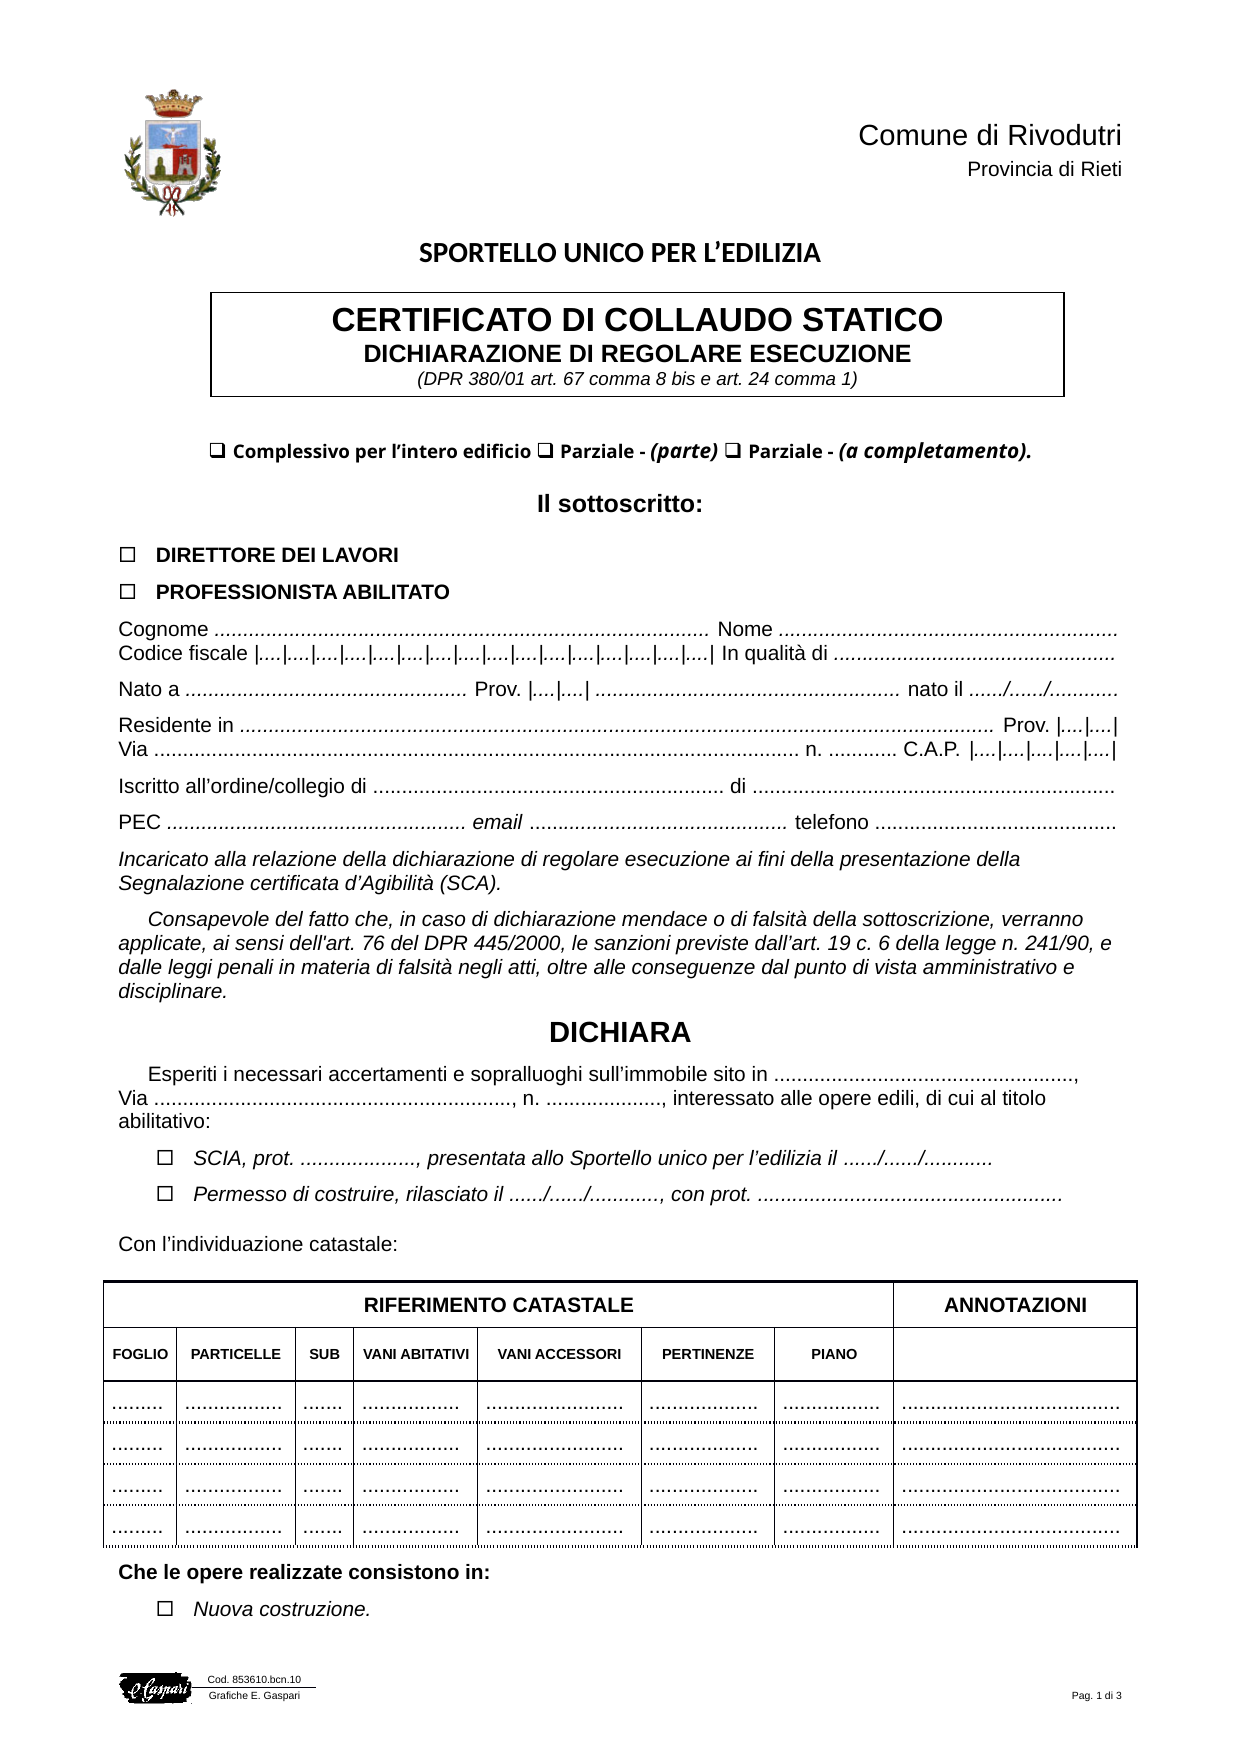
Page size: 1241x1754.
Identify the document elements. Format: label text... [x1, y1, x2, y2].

subtitle SPORTELLO UNICO PER L’EDILIZIA [118, 234, 1122, 270]
text DICHIARA [118, 1015, 1122, 1049]
table_cell ...................................... [894, 1382, 1136, 1421]
table_header ANNOTAZIONI [894, 1283, 1136, 1327]
text Incaricato alla relazione della dichiarazione di regolare esecuzione ai fini della presentazione della Segnalazione certificata d’Agibilità (SCA). [118, 847, 1122, 894]
table_cell ................... [642, 1504, 774, 1545]
table_cell ....... [296, 1421, 353, 1463]
table_cell ................... [642, 1382, 774, 1421]
text Il sottoscritto: [118, 489, 1122, 518]
table_cell PARTICELLE [177, 1328, 295, 1380]
table_cell ................. [354, 1504, 477, 1545]
table_cell ................... [642, 1463, 774, 1504]
text Che le opere realizzate consistono in: [118, 1560, 1122, 1584]
text Cognome ...................................................................................... Nome ........................................................... Codice fiscale |....|....|....|....|....|....|....|....|....|....|....|....|....|....|....|....| In qualità di ................................................. [118, 616, 1122, 664]
table_header RIFERIMENTO CATASTALE [104, 1283, 893, 1327]
text Consapevole del fatto che, in caso di dichiarazione mendace o di falsità della sottoscrizione, verranno applicate, ai sensi dell'art. 76 del DPR 445/2000, le sanzioni previste dall’art. 19 c. 6 della legge n. 241/90, e dalle leggi penali in materia di falsità negli atti, oltre alle conseguenze dal punto di vista amministrativo e disciplinare. [118, 907, 1122, 1003]
text Esperiti i necessari accertamenti e sopralluoghi sull’immobile sito in ...................................................., Via .............................................................., n. ...................., interessato alle opere edili, di cui al titolo abilitativo: [118, 1061, 1122, 1133]
text Provincia di Rieti [224, 157, 1122, 181]
table_cell ................. [354, 1421, 477, 1463]
list Nuova costruzione. [156, 1596, 1122, 1621]
table_cell ......... [104, 1382, 176, 1421]
table_cell ...................................... [894, 1504, 1136, 1545]
list SCIA, prot. ...................., presentata allo Sportello unico per l’edilizia il ....../....../............ [156, 1146, 1122, 1170]
list Permesso di costruire, rilasciato il ....../....../............, con prot. ..................................................... [156, 1182, 1122, 1206]
table_cell ................. [177, 1421, 295, 1463]
table_cell ........................ [478, 1504, 641, 1545]
picture [122, 87, 224, 219]
table_cell ................. [177, 1463, 295, 1504]
table_cell ................. [775, 1463, 893, 1504]
list DIRETTORE DEI LAVORI [118, 543, 1122, 567]
table_cell VANI ABITATIVI [354, 1328, 477, 1380]
table_cell ...................................... [894, 1421, 1136, 1463]
text  Complessivo per l’intero edificio  Parziale - (parte)  Parziale - (a completamento). [118, 436, 1122, 464]
table_cell PERTINENZE [642, 1328, 774, 1380]
table_cell ................. [775, 1382, 893, 1421]
table_cell ....... [296, 1382, 353, 1421]
table_cell ......... [104, 1421, 176, 1463]
table_cell ........................ [478, 1421, 641, 1463]
table_cell ................... [642, 1421, 774, 1463]
text Residente in ................................................................................................................................... Prov. |....|....| Via ................................................................................................................ n. ............ C.A.P. |....|....|....|....|....| [118, 713, 1122, 761]
text Iscritto all’ordine/collegio di ............................................................. di ............................................................... [118, 774, 1122, 798]
table_cell ................. [177, 1504, 295, 1545]
text PEC .................................................... email ............................................. telefono .......................................... [118, 810, 1122, 834]
table_cell ......... [104, 1463, 176, 1504]
table_cell SUB [296, 1328, 353, 1380]
text Nato a ................................................. Prov. |....|....| ..................................................... nato il ....../....../............ [118, 677, 1122, 701]
picture [118, 1672, 192, 1704]
table_cell ......... [104, 1504, 176, 1545]
text Comune di Rivodutri [224, 118, 1122, 152]
table_cell ................. [775, 1421, 893, 1463]
table_cell ................. [177, 1382, 295, 1421]
table_cell ...................................... [894, 1463, 1136, 1504]
table_cell PIANO [775, 1328, 893, 1380]
table_cell ................. [354, 1382, 477, 1421]
table_cell FOGLIO [104, 1328, 176, 1380]
table_cell ................. [354, 1463, 477, 1504]
table_cell [894, 1328, 1136, 1380]
text Con l’individuazione catastale: [118, 1231, 1122, 1255]
table_cell VANI ACCESSORI [478, 1328, 641, 1380]
table_cell ....... [296, 1463, 353, 1504]
table_cell ....... [296, 1504, 353, 1545]
table_cell ........................ [478, 1463, 641, 1504]
table_cell ........................ [478, 1382, 641, 1421]
table_cell ................. [775, 1504, 893, 1545]
list PROFESSIONISTA ABILITATO [118, 580, 1122, 604]
